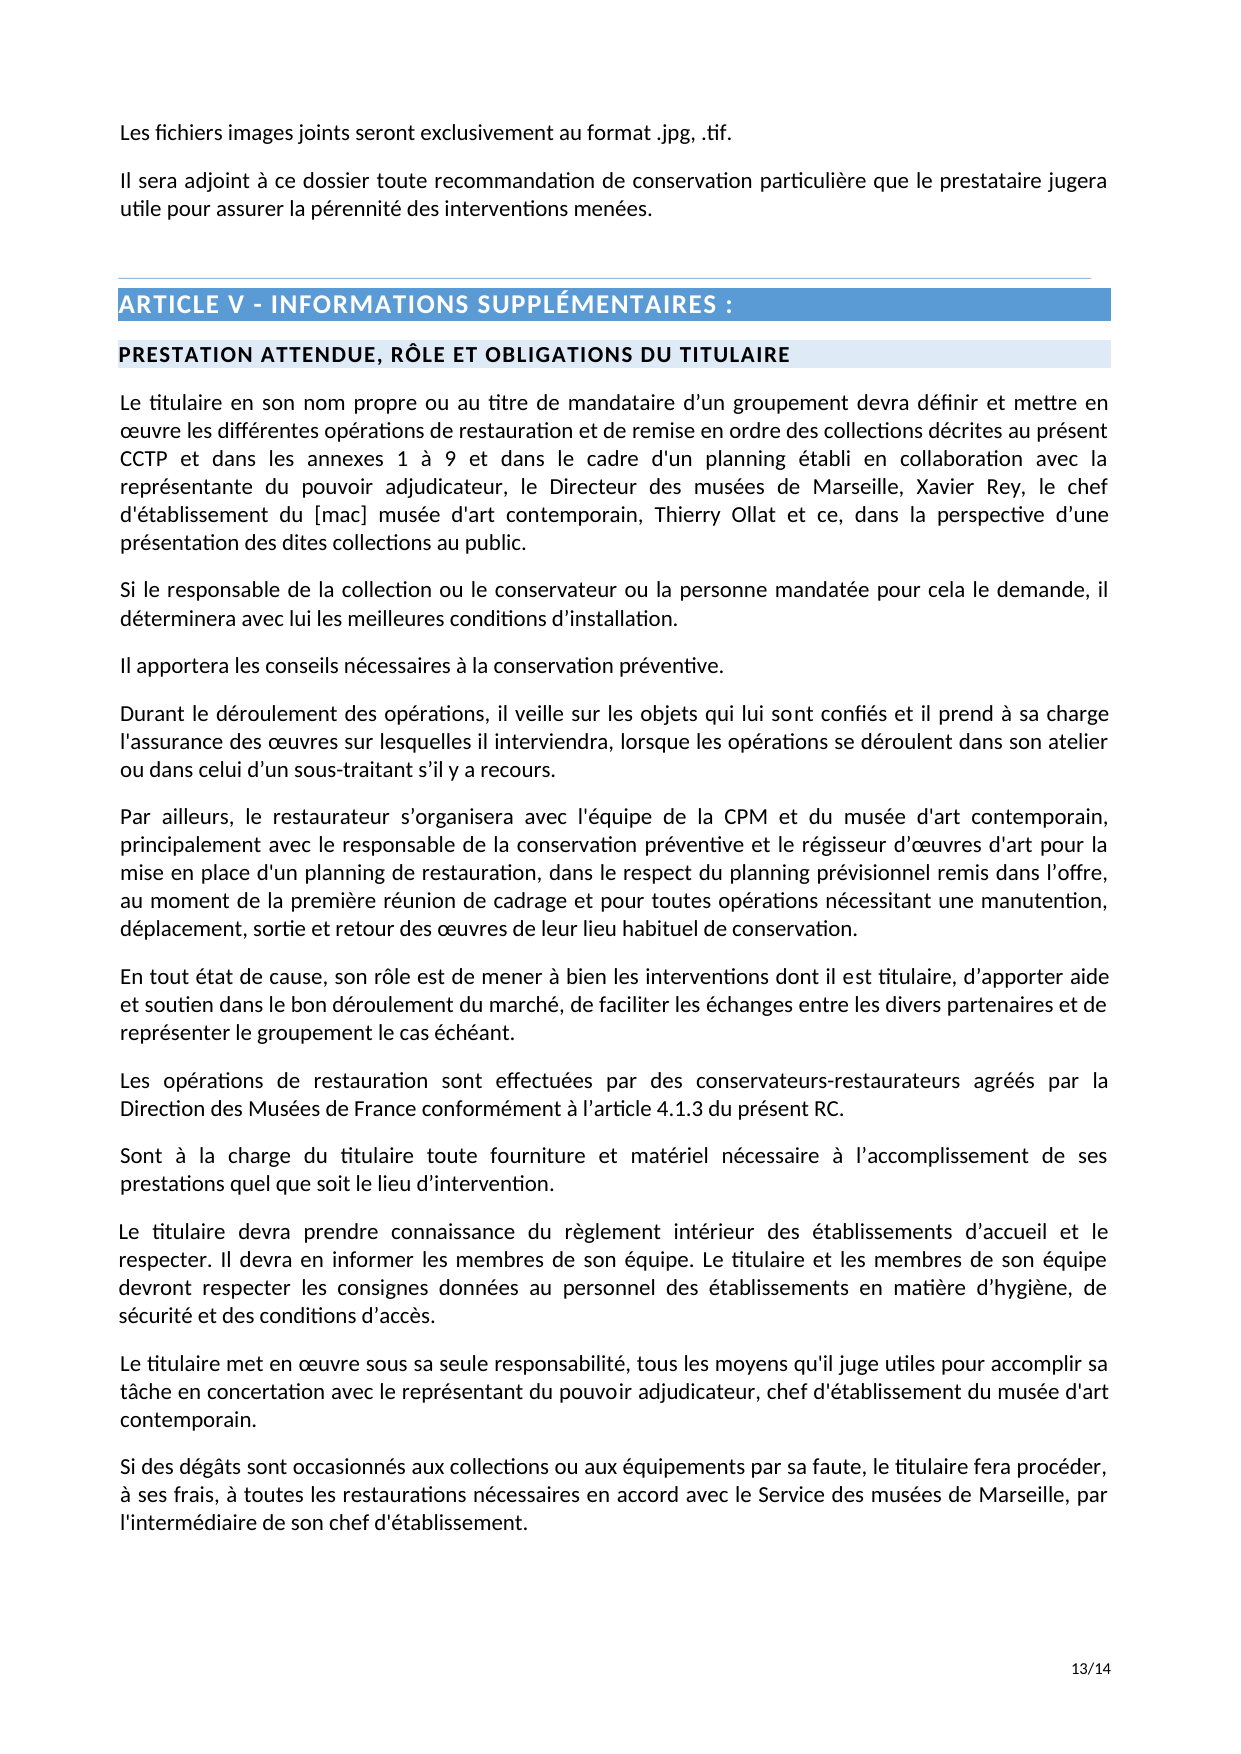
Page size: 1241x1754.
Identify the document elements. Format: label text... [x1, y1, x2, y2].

text Le titulaire en son nom propre ou au titre de mandataire d’un groupement devra définir et mettre en œuvre les différentes opérations de restauration et de remise en ordre des collections décrites au présent CCTP et dans les annexes 1 à 9 et dans le cadre d'un planning établi en collaboration avec la représentante du pouvoir adjudicateur, le Directeur des musées de Marseille, Xavier Rey, le chef d'établissement du [mac] musée d'art contemporain, Thierry Ollat et ce, dans la perspective d’une présentation des dites collections au public. [120, 388, 1110, 556]
text Si le responsable de la collection ou le conservateur ou la personne mandatée pour cela le demande, il déterminera avec lui les meilleures conditions d’installation. [120, 576, 1110, 632]
text Il sera adjoint à ce dossier toute recommandation de conservation particulière que le prestataire jugera utile pour assurer la pérennité des interventions menées. [120, 166, 1110, 222]
text Le titulaire met en œuvre sous sa seule responsabilité, tous les moyens qu'il juge utiles pour accomplir sa tâche en concertation avec le représentant du pouvoir adjudicateur, chef d'établissement du musée d'art contemporain. [120, 1349, 1110, 1433]
text Sont à la charge du titulaire toute fourniture et matériel nécessaire à l’accomplissement de ses prestations quel que soit le lieu d’intervention. [120, 1141, 1110, 1197]
text Les fichiers images joints seront exclusivement au format .jpg, .tif. [120, 118, 1110, 146]
text Durant le déroulement des opérations, il veille sur les objets qui lui sont confiés et il prend à sa charge l'assurance des œuvres sur lesquelles il interviendra, lorsque les opérations se déroulent dans son atelier ou dans celui d’un sous-traitant s’il y a recours. [120, 699, 1110, 783]
subtitle ARTICLE V - INFORMATIONS SUPPLÉMENTAIRES : [118, 288, 1111, 321]
text Il apportera les conseils nécessaires à la conservation préventive. [120, 651, 1110, 679]
text Si des dégâts sont occasionnés aux collections ou aux équipements par sa faute, le titulaire fera procéder, à ses frais, à toutes les restaurations nécessaires en accord avec le Service des musées de Marseille, par l'intermédiaire de son chef d'établissement. [120, 1452, 1110, 1536]
text Par ailleurs, le restaurateur s’organisera avec l'équipe de la CPM et du musée d'art contemporain, principalement avec le responsable de la conservation préventive et le régisseur d’œuvres d'art pour la mise en place d'un planning de restauration, dans le respect du planning prévisionnel remis dans l’offre, au moment de la première réunion de cadrage et pour toutes opérations nécessitant une manutention, déplacement, sortie et retour des œuvres de leur lieu habituel de conservation. [120, 802, 1110, 943]
text Les opérations de restauration sont effectuées par des conservateurs-restaurateurs agréés par la Direction des Musées de France conformément à l’article 4.1.3 du présent RC. [120, 1066, 1110, 1122]
subtitle PRESTATION ATTENDUE, RÔLE ET OBLIGATIONS DU TITULAIRE [118, 340, 1111, 368]
text Le titulaire devra prendre connaissance du règlement intérieur des établissements d’accueil et le respecter. Il devra en informer les membres de son équipe. Le titulaire et les membres de son équipe devront respecter les consignes données au personnel des établissements en matière d’hygiène, de sécurité et des conditions d’accès. [118, 1217, 1110, 1329]
text En tout état de cause, son rôle est de mener à bien les interventions dont il est titulaire, d’apporter aide et soutien dans le bon déroulement du marché, de faciliter les échanges entre les divers partenaires et de représenter le groupement le cas échéant. [120, 962, 1110, 1046]
